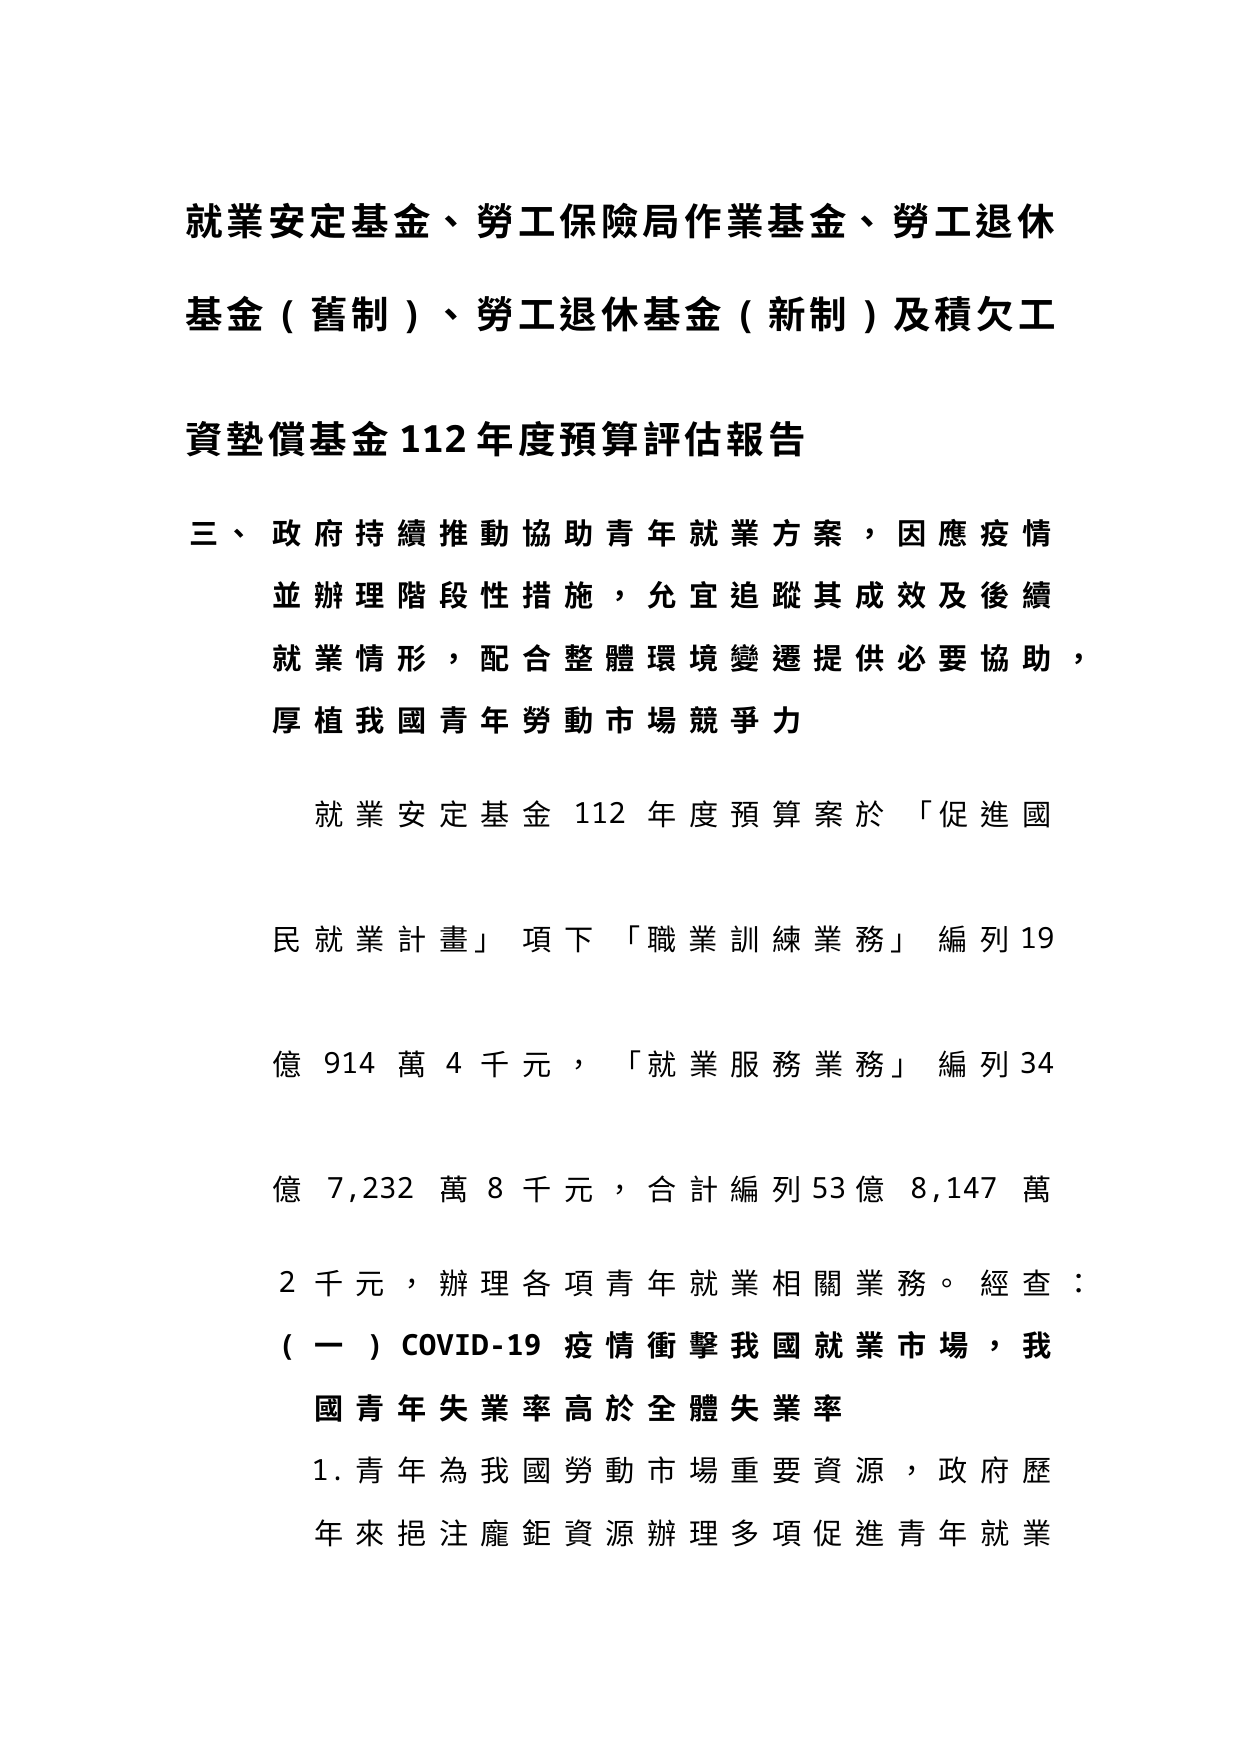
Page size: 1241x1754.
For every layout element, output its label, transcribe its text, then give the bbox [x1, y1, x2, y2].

text 就業安定基金、勞工保險局作業基金、勞工退休基金(舊制)、勞工退休基金(新制)及積欠工資墊償基金112年度預算評估報告 [183, 177, 1058, 490]
text (一) COVID-19疫情衝擊我國就業市場，我國青年失業率高於全體失業率 [242, 1302, 1058, 1427]
text 三、政府持續推動協助青年就業方案，因應疫情並辦理階段性措施，允宜追蹤其成效及後續就業情形，配合整體環境變遷提供必要協助，厚植我國青年勞動市場競爭力 [183, 490, 1058, 740]
text 1.青年為我國勞動市場重要資源，政府歷年來挹注龐鉅資源辦理多項促進青年就業 [271, 1427, 1058, 1552]
text 就業安定基金112年度預算案於「促進國民就業計畫」項下「職業訓練業務」編列19億914萬4千元，「就業服務業務」編列34億7,232萬8千元，合計編列53億8,147萬2千元，辦理各項青年就業相關業務。經查： [242, 740, 1058, 1302]
